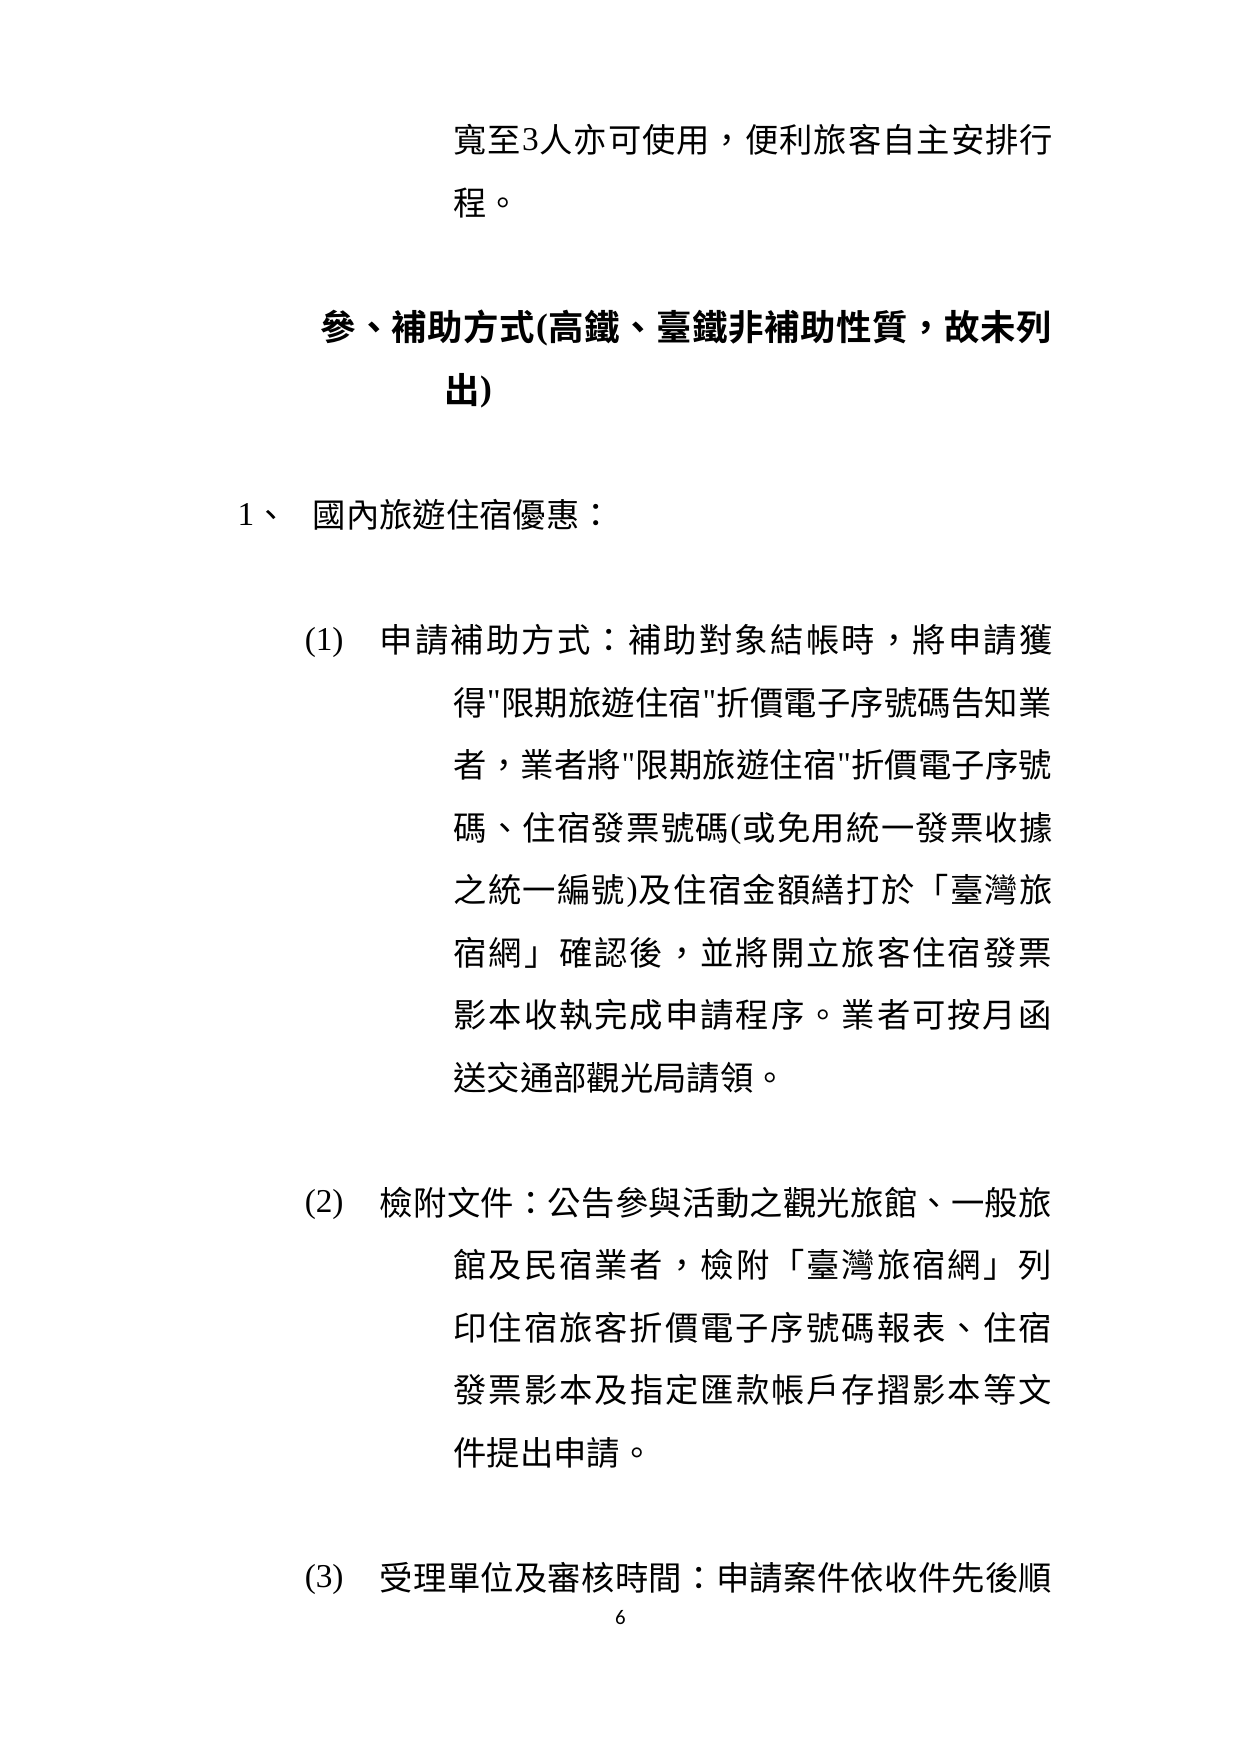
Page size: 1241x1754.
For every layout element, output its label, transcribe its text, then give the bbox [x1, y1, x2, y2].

list 檢附文件：公告參與活動之觀光旅館、一般旅館及民宿業者，檢附「臺灣旅宿網」列印住宿旅客折價電子序號碼報表、住宿發票影本及指定匯款帳戶存摺影本等文件提出申請。 [304, 1159, 1053, 1471]
list 補助方式(高鐵、臺鐵非補助性質，故未列出) [321, 284, 1053, 409]
list 受理單位及審核時間：申請案件依收件先後順 [304, 1534, 1053, 1596]
list 寬至3人亦可使用，便利旅客自主安排行程。 [304, 96, 1053, 221]
list 國內旅遊住宿優惠： [237, 471, 1053, 534]
list 申請補助方式：補助對象結帳時，將申請獲得"限期旅遊住宿"折價電子序號碼告知業者，業者將"限期旅遊住宿"折價電子序號碼、住宿發票號碼(或免用統一發票收據之統一編號)及住宿金額繕打於「臺灣旅宿網」確認後，並將開立旅客住宿發票影本收執完成申請程序。業者可按月函送交通部觀光局請領。 [304, 596, 1053, 1096]
